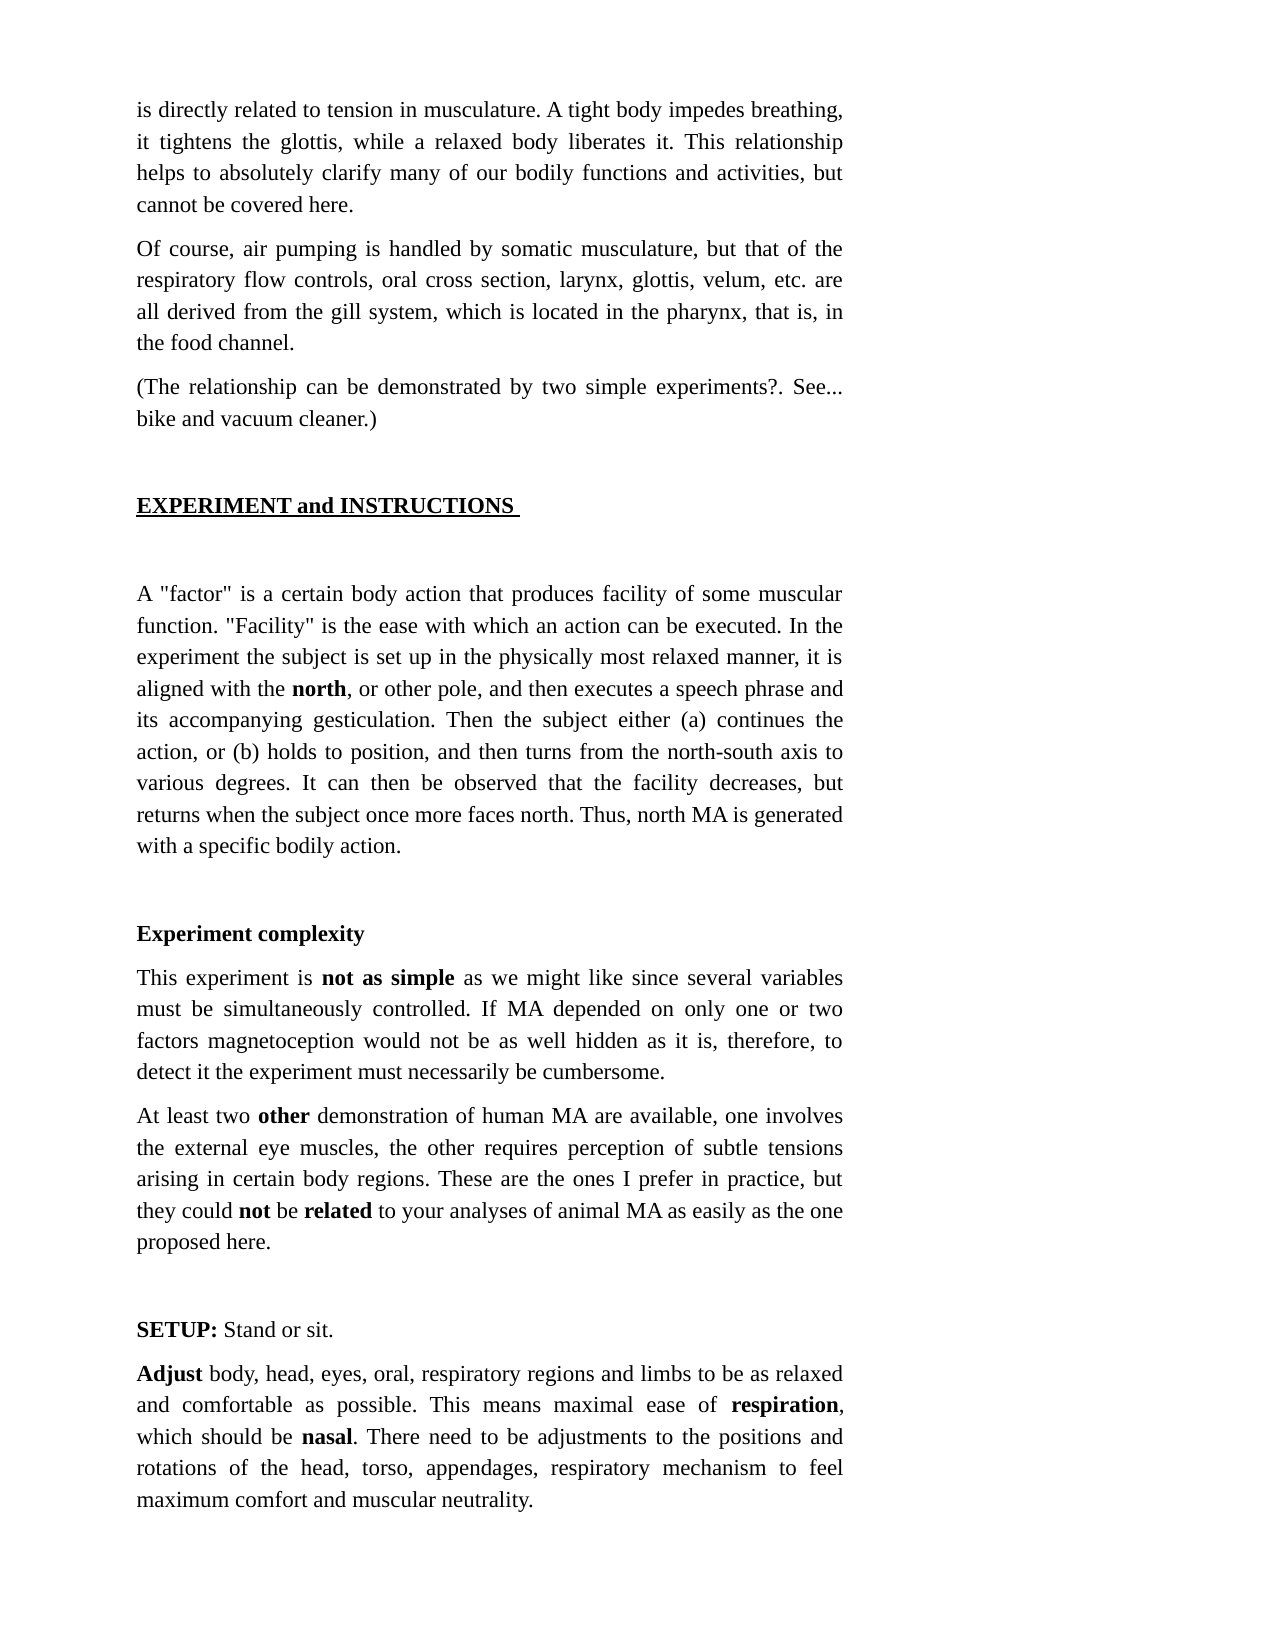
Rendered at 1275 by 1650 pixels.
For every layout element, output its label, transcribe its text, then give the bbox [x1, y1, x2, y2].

text (The relationship can be demonstrated by two simple experiments?. See... bike and vacuum cleaner.) [136, 368, 844, 431]
text SETUP: Stand or sit. [136, 1311, 844, 1342]
text At least two other demonstration of human MA are available, one involves the external eye muscles, the other requires perception of subtle tensions arising in certain body regions. These are the ones I prefer in practice, but they could not be related to your analyses of animal MA as easily as the one proposed here. [136, 1097, 844, 1254]
text is directly related to tension in musculature. A tight body impedes breathing, it tightens the glottis, while a relaxed body liberates it. This relationship helps to absolutely clarify many of our bodily functions and activities, but cannot be covered here. [136, 91, 844, 217]
text A "factor" is a certain body action that produces facility of some muscular function. "Facility" is the ease with which an action can be executed. In the experiment the subject is set up in the physically most relaxed manner, it is aligned with the north, or other pole, and then executes a speech phrase and its accompanying gesticulation. Then the subject either (a) continues the action, or (b) holds to position, and then turns from the north-south axis to various degrees. It can then be observed that the facility decreases, but returns when the subject once more faces north. Thus, north MA is generated with a specific bodily action. [136, 575, 844, 858]
text Of course, air pumping is handled by somatic musculature, but that of the respiratory flow controls, oral cross section, larynx, glottis, velum, etc. are all derived from the gill system, which is located in the pharynx, that is, in the food channel. [136, 230, 844, 356]
text EXPERIMENT and INSTRUCTIONS [136, 487, 844, 519]
text Experiment complexity [136, 915, 844, 946]
text Adjust body, head, eyes, oral, respiratory regions and limbs to be as relaxed and comfortable as possible. This means maximal ease of respiration, which should be nasal. There need to be adjustments to the positions and rotations of the head, torso, appendages, respiratory mechanism to feel maximum comfort and muscular neutrality. [136, 1355, 844, 1512]
text This experiment is not as simple as we might like since several variables must be simultaneously controlled. If MA depended on only one or two factors magnetoception would not be as well hidden as it is, therefore, to detect it the experiment must necessarily be cumbersome. [136, 959, 844, 1085]
